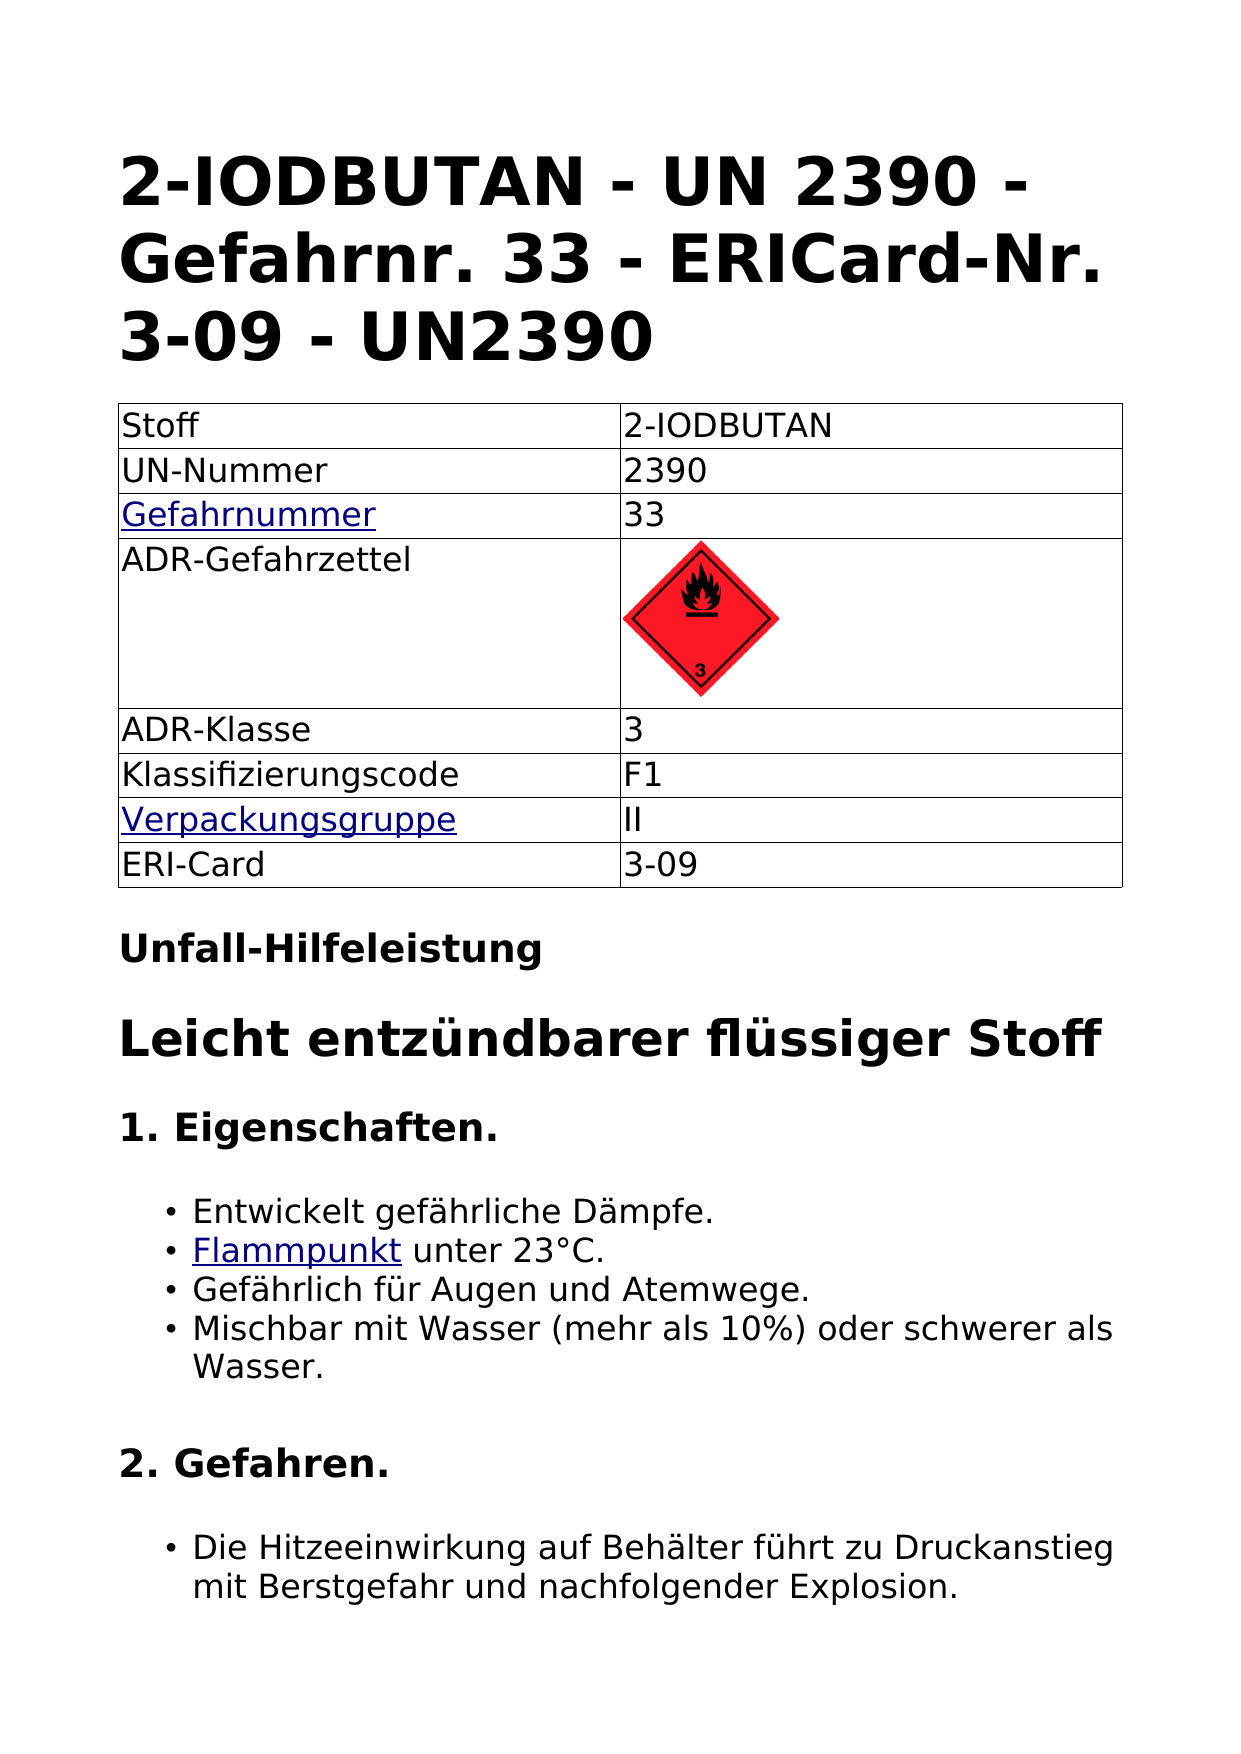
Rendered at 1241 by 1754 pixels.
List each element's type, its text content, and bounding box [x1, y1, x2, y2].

table_cell [621, 539, 1122, 708]
picture [622, 540, 780, 697]
table_cell II [621, 798, 1122, 842]
table_cell 3 [621, 709, 1122, 752]
table_cell ADR-Gefahrzettel [119, 539, 620, 708]
subtitle 1. Eigenschaften. [118, 1105, 1122, 1150]
table_cell Gefahrnummer [119, 494, 620, 538]
table_cell Verpackungsgruppe [119, 798, 620, 842]
table_cell ADR-Klasse [119, 709, 620, 752]
list Mischbar mit Wasser (mehr als 10%) oder schwerer als Wasser. [177, 1309, 1122, 1387]
table_cell F1 [621, 754, 1122, 797]
table_cell 2390 [621, 449, 1122, 493]
subtitle 2-IODBUTAN - UN 2390 - Gefahrnr. 33 - ERICard-Nr. 3-09 - UN2390 [118, 143, 1122, 376]
subtitle Unfall-Hilfeleistung [118, 927, 1122, 972]
list Die Hitzeeinwirkung auf Behälter führt zu Druckanstieg mit Berstgefahr und nachfolgender Explosion. [177, 1528, 1122, 1606]
list Entwickelt gefährliche Dämpfe. [177, 1192, 1122, 1231]
table_header Stoff [119, 404, 620, 448]
table_cell 33 [621, 494, 1122, 538]
table_cell 3-09 [621, 843, 1122, 887]
list Flammpunkt unter 23°C. [177, 1231, 1122, 1270]
table_cell UN-Nummer [119, 449, 620, 493]
subtitle 2. Gefahren. [118, 1441, 1122, 1486]
subtitle Leicht entzündbarer flüssiger Stoff [118, 1009, 1122, 1068]
table_header 2-IODBUTAN [621, 404, 1122, 448]
table_cell ERI-Card [119, 843, 620, 887]
list Gefährlich für Augen und Atemwege. [177, 1270, 1122, 1309]
table_cell Klassifizierungscode [119, 754, 620, 797]
